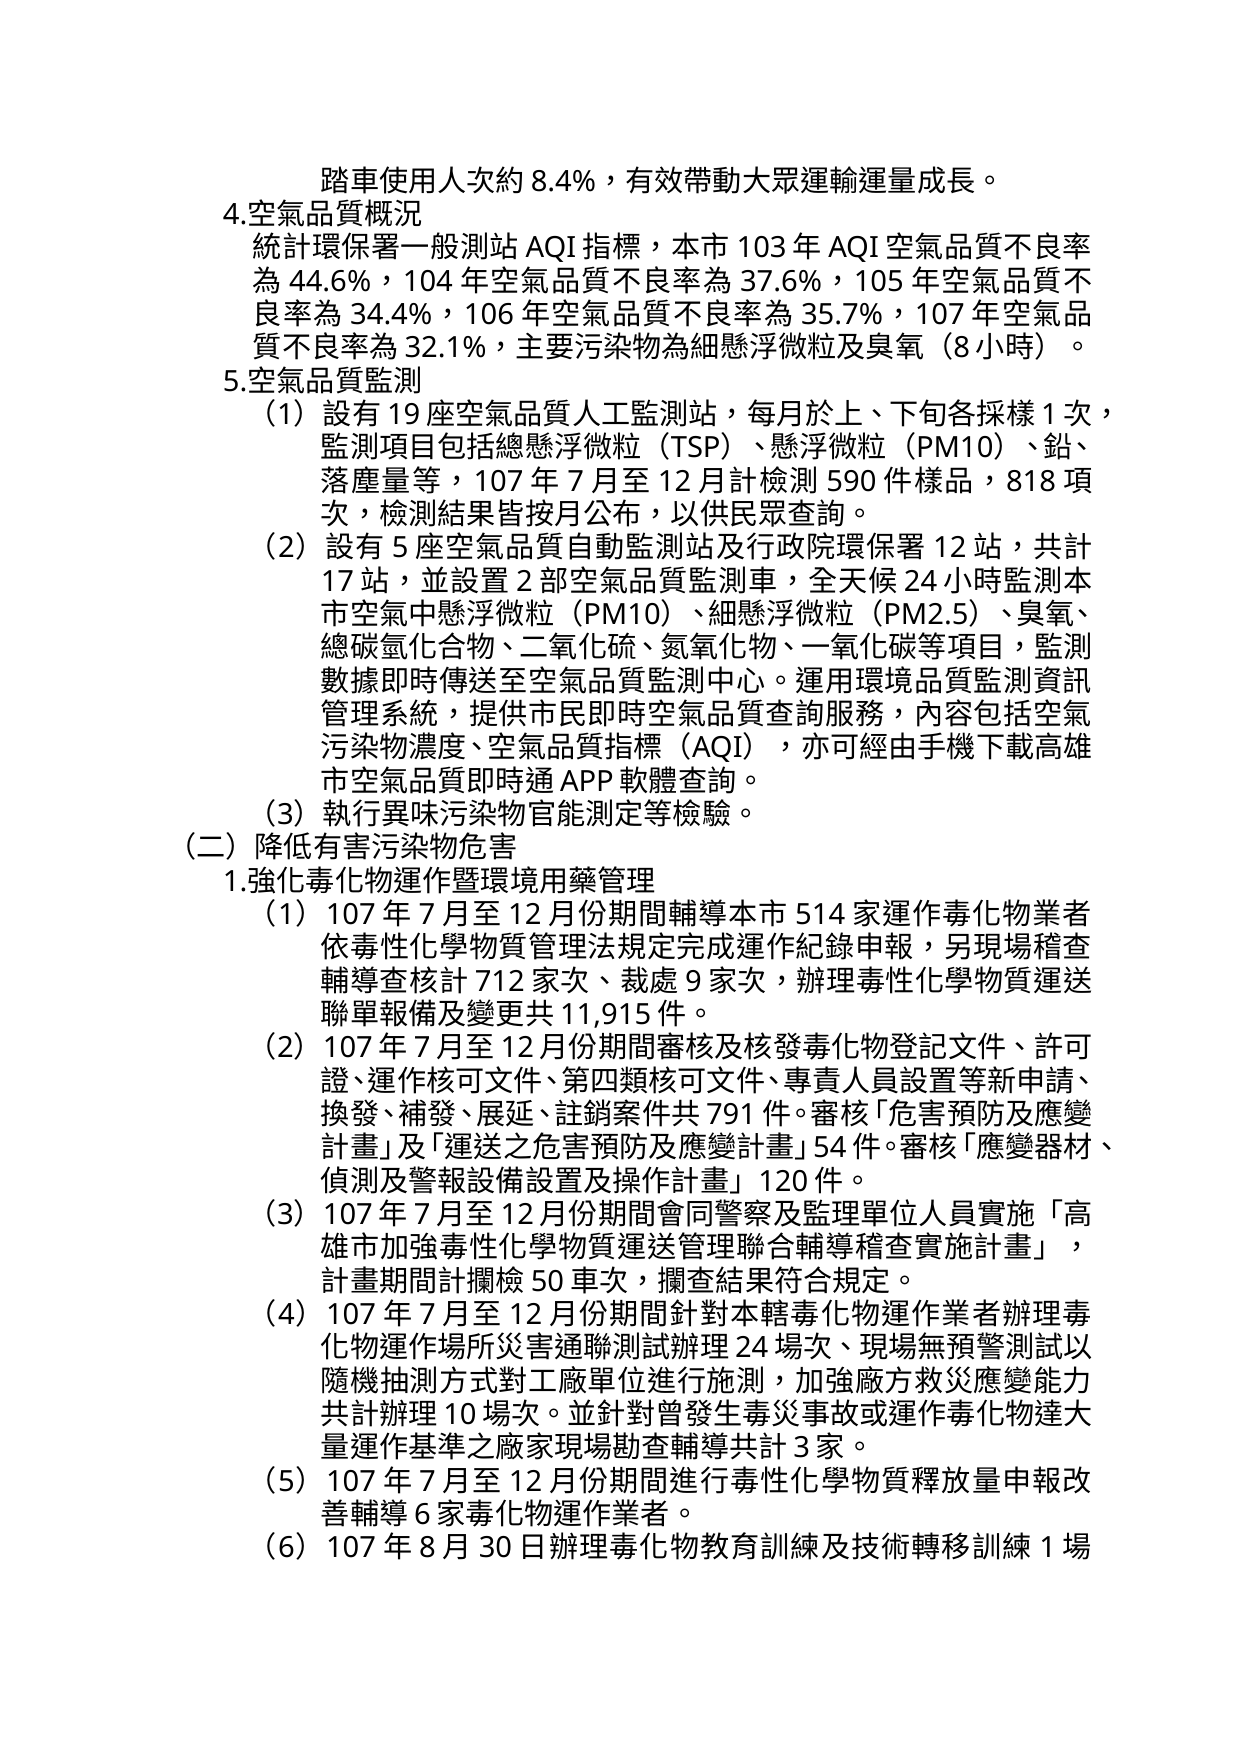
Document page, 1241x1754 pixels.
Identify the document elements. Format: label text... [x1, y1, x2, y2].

text 統計環保署一般測站AQI指標，本市103年AQI空氣品質不良率為44.6%，104年空氣品質不良率為37.6%，105年空氣品質不良率為34.4%，106年空氣品質不良率為35.7%，107年空氣品質不良率為32.1%，主要污染物為細懸浮微粒及臭氧（8小時）。 [253, 231, 1092, 364]
text （1）107年7月至12月份期間輔導本市514家運作毒化物業者依毒性化學物質管理法規定完成運作紀錄申報，另現場稽查輔導查核計712家次、裁處9家次，辦理毒性化學物質運送聯單報備及變更共11,915件。 [248, 898, 1092, 1031]
text （2）設有5座空氣品質自動監測站及行政院環保署12站，共計17站，並設置2部空氣品質監測車，全天候24小時監測本市空氣中懸浮微粒（PM10）、細懸浮微粒（PM2.5）、臭氧、總碳氫化合物、二氧化硫、氮氧化物、一氧化碳等項目，監測數據即時傳送至空氣品質監測中心。運用環境品質監測資訊管理系統，提供市民即時空氣品質查詢服務，內容包括空氣污染物濃度、空氣品質指標（AQI），亦可經由手機下載高雄市空氣品質即時通APP軟體查詢。 [248, 531, 1092, 798]
text 5.空氣品質監測 [223, 364, 1092, 398]
text （5）107年7月至12月份期間進行毒性化學物質釋放量申報改善輔導6家毒化物運作業者。 [248, 1464, 1092, 1531]
text （2）107年7月至12月份期間審核及核發毒化物登記文件、許可證、運作核可文件、第四類核可文件、專責人員設置等新申請、換發、補發、展延、註銷案件共791件。審核「危害預防及應變計畫」及「運送之危害預防及應變計畫」54件。審核「應變器材、偵測及警報設備設置及操作計畫」120件。 [248, 1031, 1092, 1198]
text （3）執行異味污染物官能測定等檢驗。 [248, 798, 1092, 831]
text 4.空氣品質概況 [223, 198, 1092, 231]
text （二）降低有害污染物危害 [148, 831, 1092, 864]
text 1.強化毒化物運作暨環境用藥管理 [223, 864, 1092, 898]
text （6）107年8月30日辦理毒化物教育訓練及技術轉移訓練1場 [248, 1531, 1092, 1564]
text （3）107年7月至12月份期間會同警察及監理單位人員實施「高雄市加強毒性化學物質運送管理聯合輔導稽查實施計畫」，計畫期間計攔檢50車次，攔查結果符合規定。 [248, 1198, 1092, 1298]
text （4）107年7月至12月份期間針對本轄毒化物運作業者辦理毒化物運作場所災害通聯測試辦理24場次、現場無預警測試以隨機抽測方式對工廠單位進行施測，加強廠方救災應變能力共計辦理10場次。並針對曾發生毒災事故或運作毒化物達大量運作基準之廠家現場勘查輔導共計3家。 [248, 1298, 1092, 1464]
text 踏車使用人次約8.4%，有效帶動大眾運輸運量成長。 [248, 164, 1092, 198]
text （1）設有19座空氣品質人工監測站，每月於上、下旬各採樣1次，監測項目包括總懸浮微粒（TSP）、懸浮微粒（PM10）、鉛、落塵量等，107年7月至12月計檢測590件樣品，818項次，檢測結果皆按月公布，以供民眾查詢。 [248, 398, 1092, 531]
